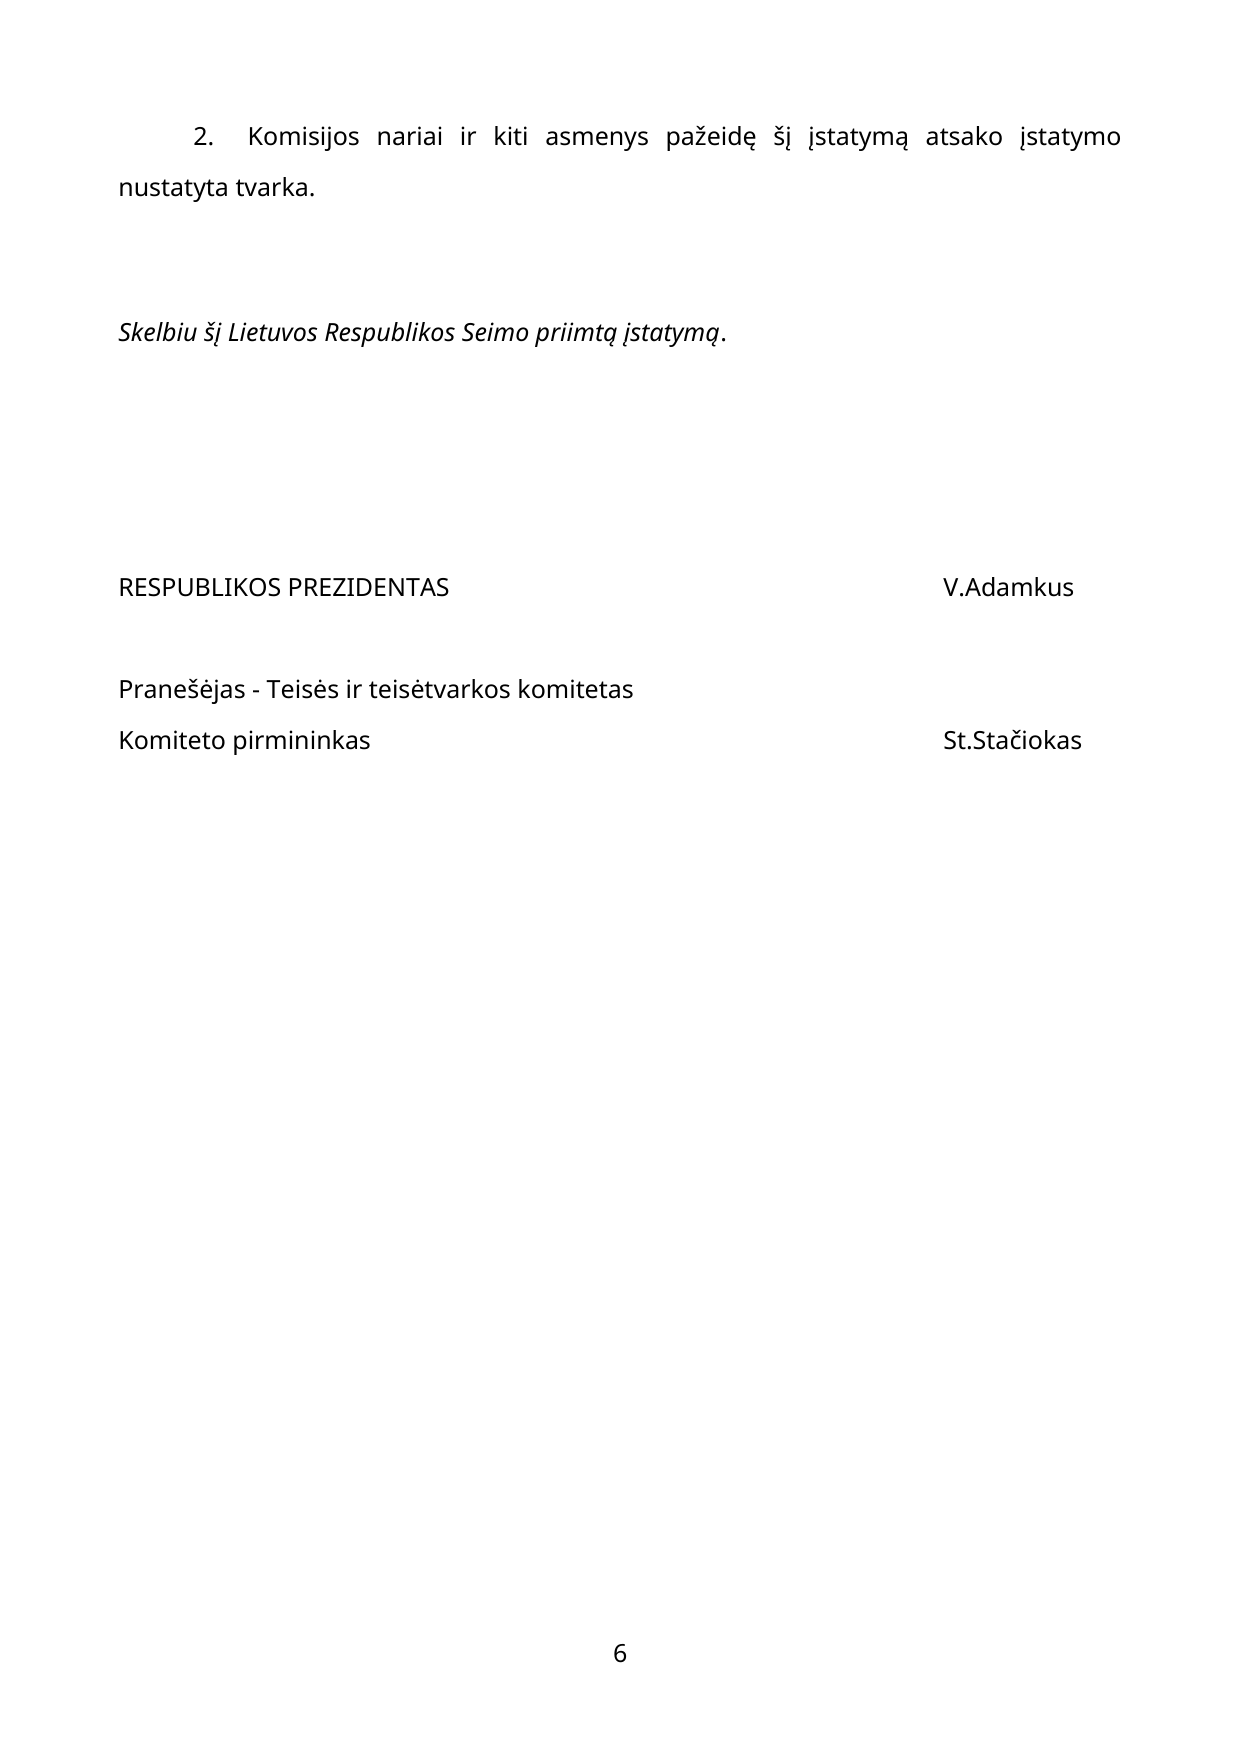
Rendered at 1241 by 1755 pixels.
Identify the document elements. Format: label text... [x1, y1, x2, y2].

text 2. Komisijos nariai ir kiti asmenys pažeidę šį įstatymą atsako įstatymo nustatyta tvarka. [118, 118, 1122, 203]
text Pranešėjas - Teisės ir teisėtvarkos komitetas [118, 672, 1122, 706]
text RESPUBLIKOS PREZIDENTAS V.Adamkus [118, 569, 1122, 604]
text Skelbiu šį Lietuvos Respublikos Seimo priimtą įstatymą. [118, 314, 1122, 348]
text Komiteto pirmininkas St.Stačiokas [118, 723, 1122, 757]
